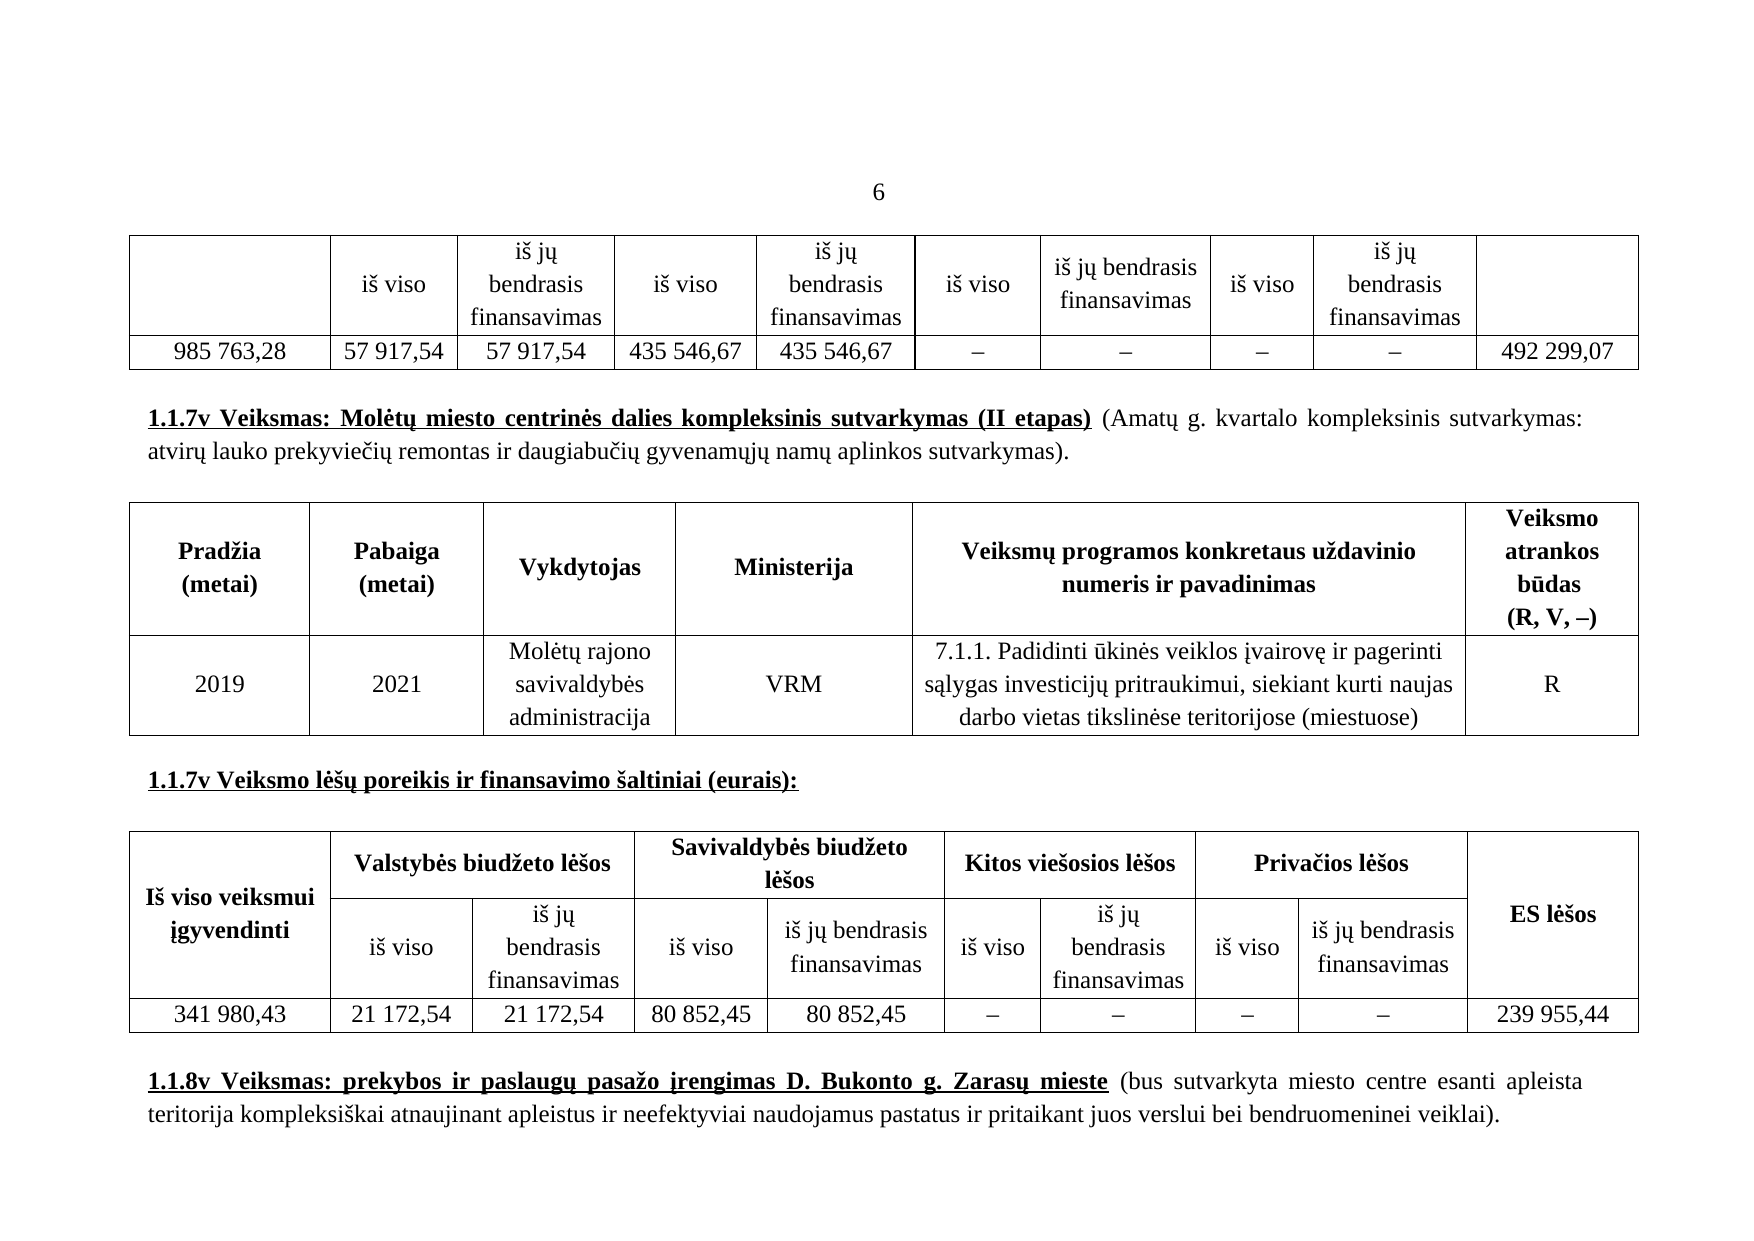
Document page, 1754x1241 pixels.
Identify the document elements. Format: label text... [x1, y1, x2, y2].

table_cell 435 546,67 [757, 336, 914, 369]
table_cell – [916, 336, 1040, 369]
table_cell 492 299,07 [1477, 336, 1638, 369]
table_cell iš jų bendrasis finansavimas [473, 899, 634, 998]
table_cell iš jų bendrasis finansavimas [1314, 236, 1476, 335]
table_header Vykdytojas [484, 503, 675, 635]
table_cell iš viso [1196, 899, 1298, 998]
table_cell iš viso [1211, 236, 1313, 335]
table_cell 2021 [310, 636, 483, 735]
table_cell 239 955,44 [1468, 999, 1638, 1032]
table_cell 57 917,54 [458, 336, 614, 369]
table_cell iš jų bendrasis finansavimas [1041, 236, 1210, 335]
table_header Kitos viešosios lėšos [945, 832, 1195, 898]
table_cell 985 763,28 [130, 336, 330, 369]
table_cell iš viso [615, 236, 756, 335]
table_cell iš jų bendrasis finansavimas [757, 236, 914, 335]
table_cell iš jų bendrasis finansavimas [1041, 899, 1195, 998]
table_header Savivaldybės biudžeto lėšos [635, 832, 944, 898]
table_cell – [945, 999, 1040, 1032]
table_cell iš jų bendrasis finansavimas [768, 899, 944, 998]
table_cell VRM [676, 636, 912, 735]
table_cell 2019 [130, 636, 309, 735]
table_cell R [1466, 636, 1638, 735]
table_cell iš viso [331, 899, 472, 998]
table_cell iš viso [331, 236, 457, 335]
table_cell – [1041, 999, 1195, 1032]
table_header Valstybės biudžeto lėšos [331, 832, 634, 898]
table_cell iš jų bendrasis finansavimas [458, 236, 614, 335]
table_cell – [1211, 336, 1313, 369]
table_cell iš viso [945, 899, 1040, 998]
table_header Privačios lėšos [1196, 832, 1467, 898]
table_cell 21 172,54 [331, 999, 472, 1032]
table_header Pradžia (metai) [130, 503, 309, 635]
table_header Pabaiga (metai) [310, 503, 483, 635]
table_cell – [1314, 336, 1476, 369]
table_cell 80 852,45 [768, 999, 944, 1032]
table_header [1477, 236, 1638, 335]
table_cell 80 852,45 [635, 999, 767, 1032]
table_cell 341 980,43 [130, 999, 330, 1032]
table_cell – [1196, 999, 1298, 1032]
table_cell – [1041, 336, 1210, 369]
table_header [130, 236, 330, 335]
table_header Veiksmų programos konkretaus uždavinio numeris ir pavadinimas [913, 503, 1465, 635]
table_cell Molėtų rajono savivaldybės administracija [484, 636, 675, 735]
table_cell 7.1.1. Padidinti ūkinės veiklos įvairovę ir pagerinti sąlygas investicijų pritraukimui, siekiant kurti naujas darbo vietas tikslinėse teritorijose (miestuose) [913, 636, 1465, 735]
table_cell – [1299, 999, 1467, 1032]
table_header Veiksmo atrankos būdas (R, V, –) [1466, 503, 1638, 635]
text 1.1.8v Veiksmas: prekybos ir paslaugų pasažo įrengimas D. Bukonto g. Zarasų mieste (bus sutvarkyta miesto centre esanti apleista teritorija kompleksiškai atnaujinant apleistus ir neefektyviai naudojamus pastatus ir pritaikant juos verslui bei bendruomeninei veiklai). [148, 1066, 1583, 1128]
text 1.1.7v Veiksmas: Molėtų miesto centrinės dalies kompleksinis sutvarkymas (II etapas) (Amatų g. kvartalo kompleksinis sutvarkymas: atvirų lauko prekyviečių remontas ir daugiabučių gyvenamųjų namų aplinkos sutvarkymas). [148, 403, 1583, 465]
text 1.1.7v Veiksmo lėšų poreikis ir finansavimo šaltiniai (eurais): [118, 765, 1639, 794]
table_header ES lėšos [1468, 832, 1638, 998]
table_cell 57 917,54 [331, 336, 457, 369]
table_cell 21 172,54 [473, 999, 634, 1032]
table_header Ministerija [676, 503, 912, 635]
table_cell iš viso [916, 236, 1040, 335]
table_cell iš viso [635, 899, 767, 998]
table_header Iš viso veiksmui įgyvendinti [130, 832, 330, 998]
table_cell 435 546,67 [615, 336, 756, 369]
table_cell iš jų bendrasis finansavimas [1299, 899, 1467, 998]
